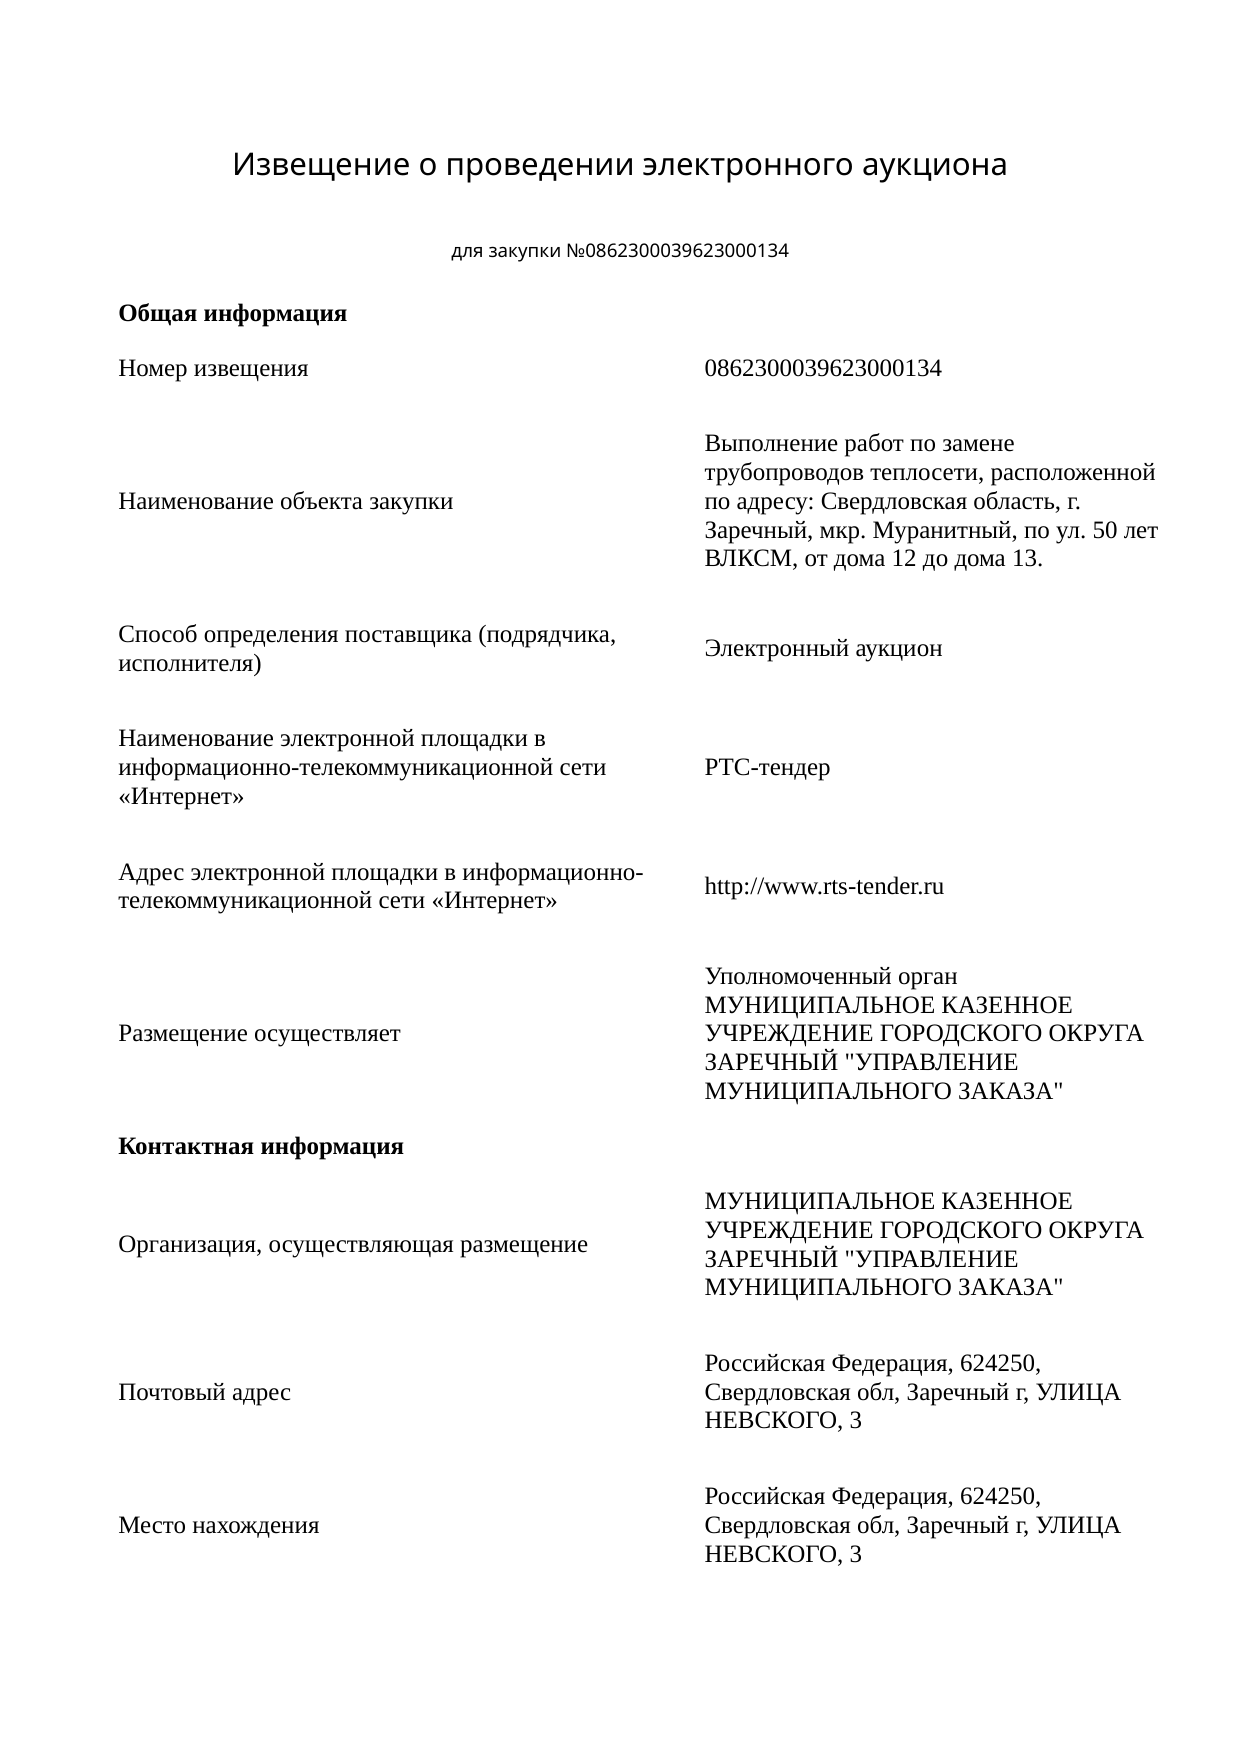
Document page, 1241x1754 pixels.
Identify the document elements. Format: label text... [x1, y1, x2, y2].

table_cell Уполномоченный орган МУНИЦИПАЛЬНОЕ КАЗЕННОЕ УЧРЕЖДЕНИЕ ГОРОДСКОГО ОКРУГА ЗАРЕЧНЫЙ "УПРАВЛЕНИЕ МУНИЦИПАЛЬНОГО ЗАКАЗА" [704, 938, 1170, 1128]
table_cell Почтовый адрес [118, 1325, 704, 1458]
table_cell [704, 295, 1170, 329]
text для закупки №0862300039623000134 [118, 237, 1122, 263]
table_cell Организация, осуществляющая размещение [118, 1163, 704, 1325]
table_cell Наименование электронной площадки в информационно-телекоммуникационной сети «Интернет» [118, 700, 704, 833]
table_cell Контактная информация [118, 1128, 704, 1163]
table_cell Выполнение работ по замене трубопроводов теплосети, расположенной по адресу: Свердловская область, г. Заречный, мкр. Муранитный, по ул. 50 лет ВЛКСМ, от дома 12 до дома 13. [704, 405, 1170, 596]
table_cell Размещение осуществляет [118, 938, 704, 1128]
table_cell 0862300039623000134 [704, 330, 1170, 405]
table_cell Наименование объекта закупки [118, 405, 704, 596]
table_cell http://www.rts-tender.ru [704, 833, 1170, 938]
table_cell Способ определения поставщика (подрядчика, исполнителя) [118, 596, 704, 700]
table_header [704, 290, 1170, 295]
table_cell Электронный аукцион [704, 596, 1170, 700]
table_cell Номер извещения [118, 330, 704, 405]
table_cell Адрес электронной площадки в информационно-телекоммуникационной сети «Интернет» [118, 833, 704, 938]
text Извещение о проведении электронного аукциона [118, 142, 1122, 184]
table_cell Российская Федерация, 624250, Свердловская обл, Заречный г, УЛИЦА НЕВСКОГО, 3 [704, 1325, 1170, 1458]
table_cell Место нахождения [118, 1458, 704, 1591]
table_cell Российская Федерация, 624250, Свердловская обл, Заречный г, УЛИЦА НЕВСКОГО, 3 [704, 1458, 1170, 1591]
table_cell МУНИЦИПАЛЬНОЕ КАЗЕННОЕ УЧРЕЖДЕНИЕ ГОРОДСКОГО ОКРУГА ЗАРЕЧНЫЙ "УПРАВЛЕНИЕ МУНИЦИПАЛЬНОГО ЗАКАЗА" [704, 1163, 1170, 1325]
table_header [118, 290, 704, 295]
table_cell Общая информация [118, 295, 704, 329]
table_cell РТС-тендер [704, 700, 1170, 833]
table_cell [704, 1128, 1170, 1163]
